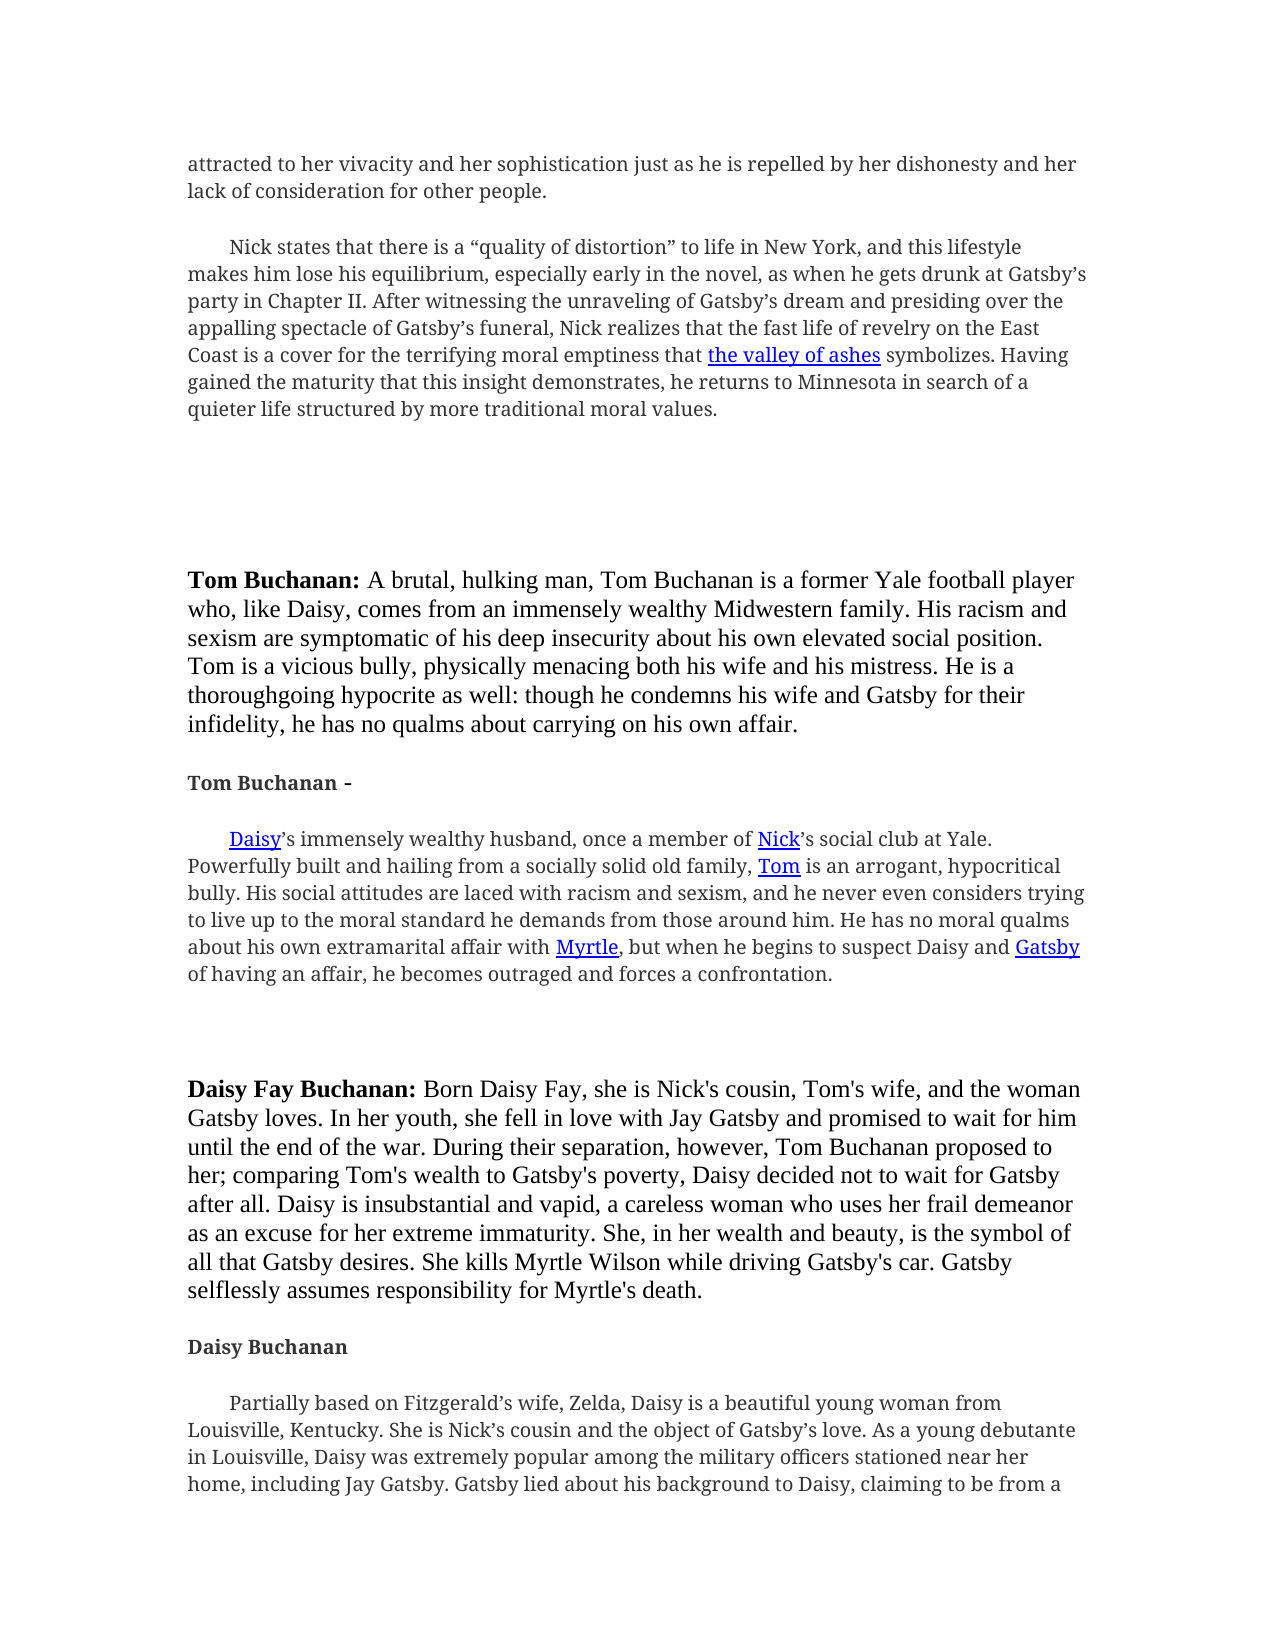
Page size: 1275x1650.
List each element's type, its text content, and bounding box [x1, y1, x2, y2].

text Partially based on Fitzgerald’s wife, Zelda, Daisy is a beautiful young woman from Louisville, Kentucky. She is Nick’s cousin and the object of Gatsby’s love. As a young debutante in Louisville, Daisy was extremely popular among the military officers stationed near her home, including Jay Gatsby. Gatsby lied about his background to Daisy, claiming to be from a [187, 1389, 1087, 1497]
text Tom Buchanan: A brutal, hulking man, Tom Buchanan is a former Yale football player who, like Daisy, comes from an immensely wealthy Midwestern family. His racism and sexism are symptomatic of his deep insecurity about his own elevated social position. Tom is a vicious bully, physically menacing both his wife and his mistress. He is a thoroughgoing hypocrite as well: though he condemns his wife and Gatsby for their infidelity, he has no qualms about carrying on his own affair. [187, 565, 1087, 738]
text Daisy Buchanan [187, 1333, 1087, 1360]
text attracted to her vivacity and her sophistication just as he is repelled by her dishonesty and her lack of consideration for other people. [187, 150, 1087, 204]
text Daisy Fay Buchanan: Born Daisy Fay, she is Nick's cousin, Tom's wife, and the woman Gatsby loves. In her youth, she fell in love with Jay Gatsby and promised to wait for him until the end of the war. During their separation, however, Tom Buchanan proposed to her; comparing Tom's wealth to Gatsby's poverty, Daisy decided not to wait for Gatsby after all. Daisy is insubstantial and vapid, a careless woman who uses her frail demeanor as an excuse for her extreme immaturity. She, in her wealth and beauty, is the symbol of all that Gatsby desires. She kills Myrtle Wilson while driving Gatsby's car. Gatsby selflessly assumes responsibility for Myrtle's death. [187, 1074, 1087, 1304]
text Tom Buchanan - [187, 767, 1087, 796]
text Nick states that there is a “quality of distortion” to life in New York, and this lifestyle makes him lose his equilibrium, especially early in the novel, as when he gets drunk at Gatsby’s party in Chapter II. After witnessing the unraveling of Gatsby’s dream and presiding over the appalling spectacle of Gatsby’s funeral, Nick realizes that the fast life of revelry on the East Coast is a cover for the terrifying moral emptiness that the valley of ashes symbolizes. Having gained the maturity that this insight demonstrates, he returns to Minnesota in search of a quieter life structured by more traditional moral values. [187, 233, 1087, 422]
text Daisy’s immensely wealthy husband, once a member of Nick’s social club at Yale. Powerfully built and hailing from a socially solid old family, Tom is an arrogant, hypocritical bully. His social attitudes are laced with racism and sexism, and he never even considers trying to live up to the moral standard he demands from those around him. He has no moral qualms about his own extramarital affair with Myrtle, but when he begins to suspect Daisy and Gatsby of having an affair, he becomes outraged and forces a confrontation. [187, 825, 1087, 987]
